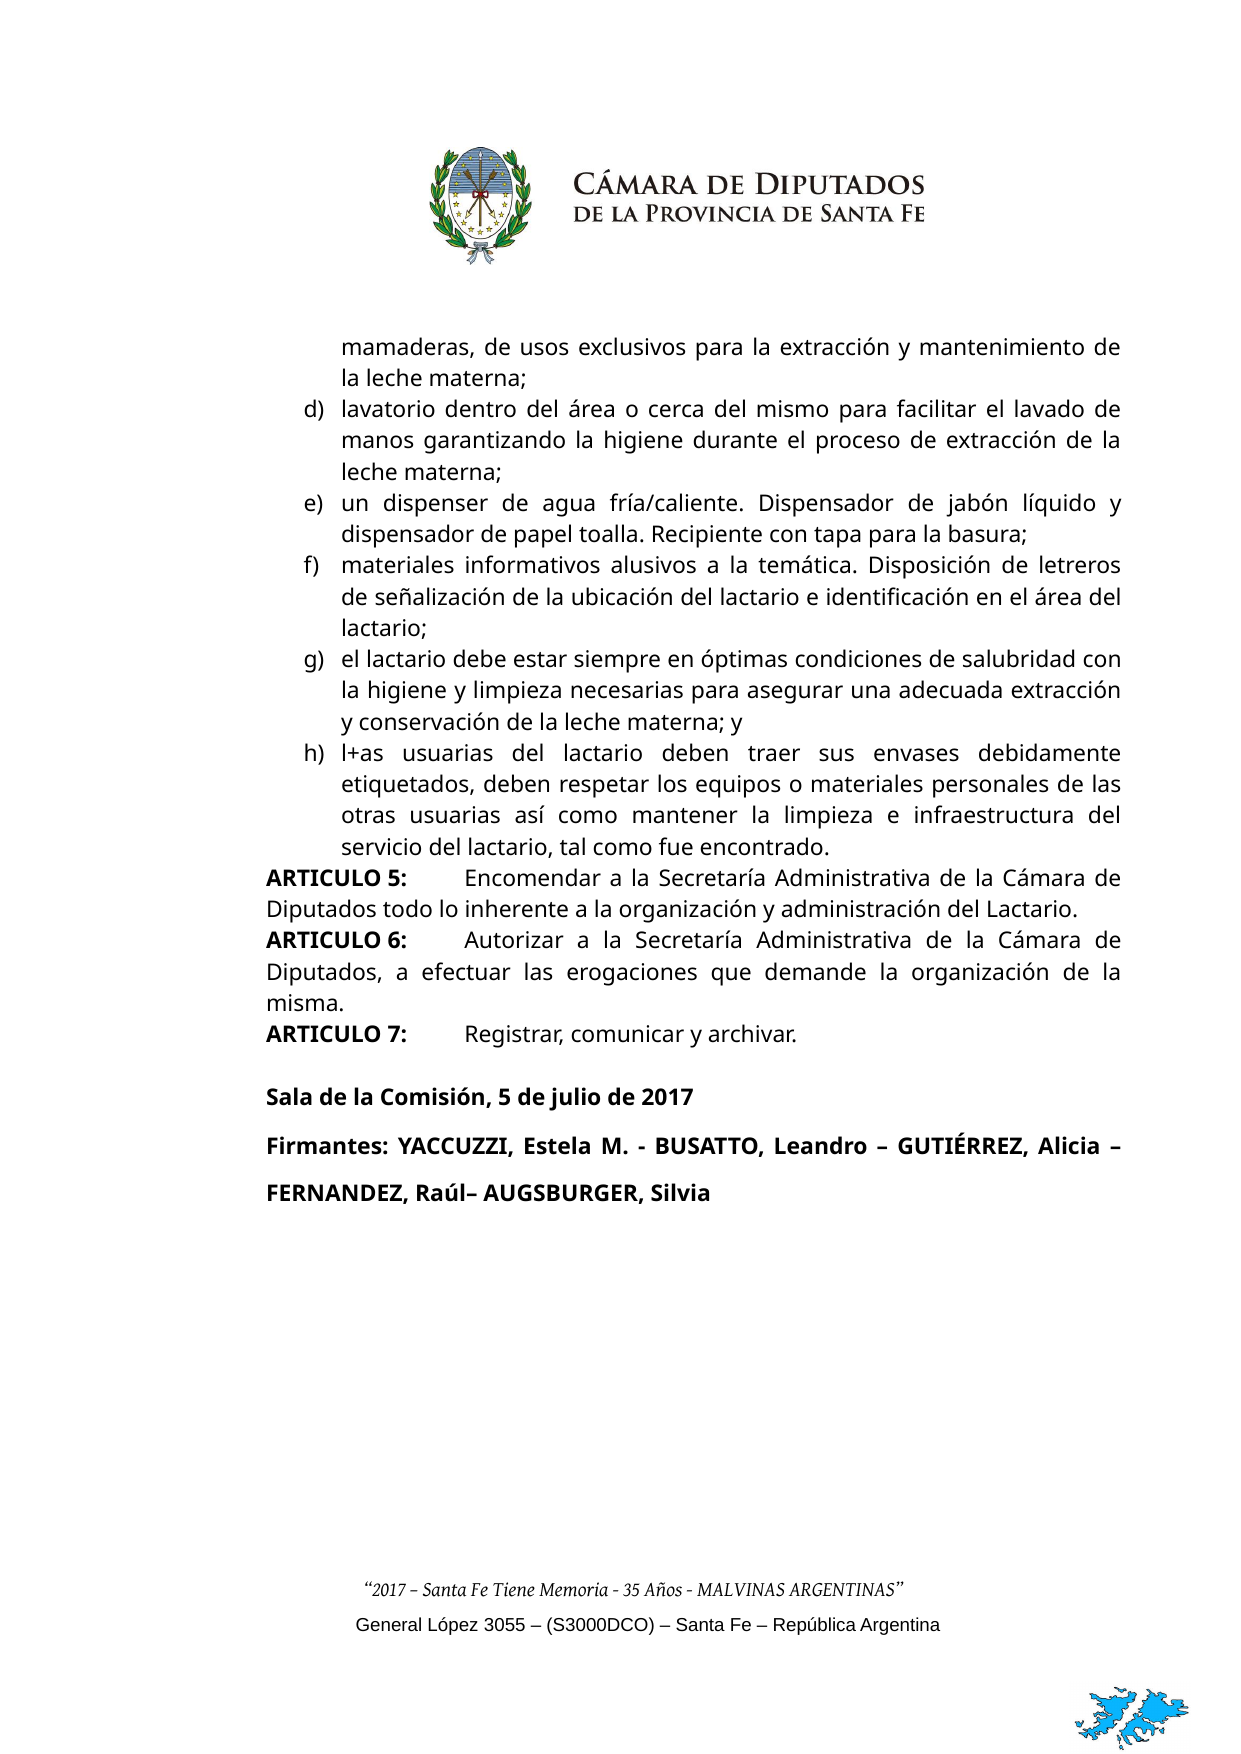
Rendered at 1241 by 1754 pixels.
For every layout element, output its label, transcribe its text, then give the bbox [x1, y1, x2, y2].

text Sala de la Comisión, 5 de julio de 2017 [266, 1081, 1122, 1112]
table_header ARTICULO 5: [266, 862, 464, 892]
list un dispenser de agua fría/caliente. Dispensador de jabón líquido y dispensador de papel toalla. Recipiente con tapa para la basura; [303, 487, 1122, 549]
list materiales informativos alusivos a la temática. Disposición de letreros de señalización de la ubicación del lactario e identificación en el área del lactario; [303, 549, 1122, 643]
list mamaderas, de usos exclusivos para la extracción y mantenimiento de la leche materna; [303, 331, 1122, 393]
table_header ARTICULO 7: [266, 1018, 464, 1048]
text Registrar, comunicar y archivar. [266, 1018, 1122, 1049]
picture [429, 147, 925, 269]
list el lactario debe estar siempre en óptimas condiciones de salubridad con la higiene y limpieza necesarias para asegurar una adecuada extracción y conservación de la leche materna; y [303, 643, 1122, 737]
table_header ARTICULO 6: [266, 925, 464, 955]
text Autorizar a la Secretaría Administrativa de la Cámara de Diputados, a efectuar las erogaciones que demande la organización de la misma. [266, 924, 1122, 1018]
text Firmantes: YACCUZZI, Estela M. - BUSATTO, Leandro – GUTIÉRREZ, Alicia – FERNANDEZ, Raúl– AUGSBURGER, Silvia [266, 1130, 1122, 1208]
list lavatorio dentro del área o cerca del mismo para facilitar el lavado de manos garantizando la higiene durante el proceso de extracción de la leche materna; [303, 393, 1122, 487]
list l+as usuarias del lactario deben traer sus envases debidamente etiquetados, deben respetar los equipos o materiales personales de las otras usuarias así como mantener la limpieza e infraestructura del servicio del lactario, tal como fue encontrado. [303, 737, 1122, 862]
text Encomendar a la Secretaría Administrativa de la Cámara de Diputados todo lo inherente a la organización y administración del Lactario. [266, 862, 1122, 924]
picture [1068, 1681, 1192, 1754]
